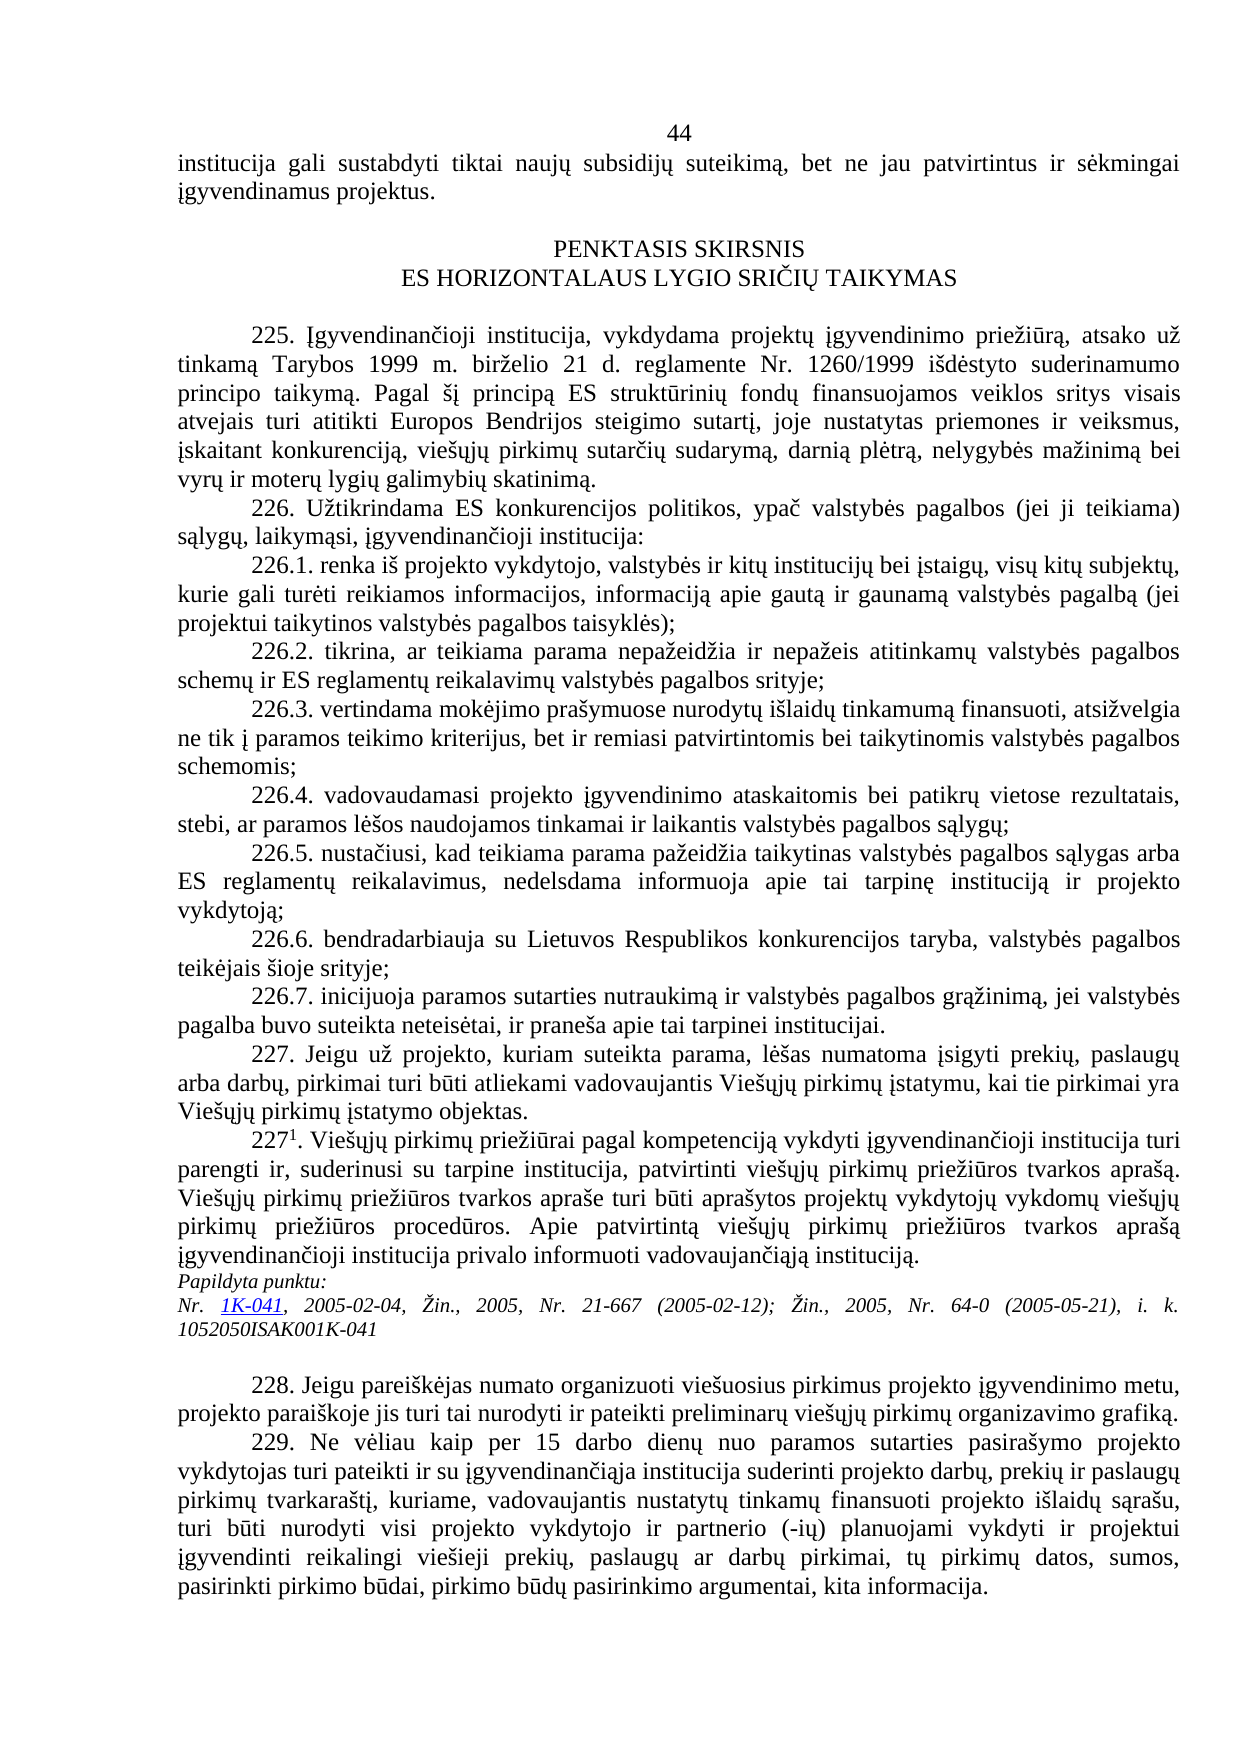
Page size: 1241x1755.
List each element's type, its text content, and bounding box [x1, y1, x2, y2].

text 225. Įgyvendinančioji institucija, vykdydama projektų įgyvendinimo priežiūrą, atsako už tinkamą Tarybos 1999 m. birželio 21 d. reglamente Nr. 1260/1999 išdėstyto suderinamumo principo taikymą. Pagal šį principą ES struktūrinių fondų finansuojamos veiklos sritys visais atvejais turi atitikti Europos Bendrijos steigimo sutartį, joje nustatytas priemones ir veiksmus, įskaitant konkurenciją, viešųjų pirkimų sutarčių sudarymą, darnią plėtrą, nelygybės mažinimą bei vyrų ir moterų lygių galimybių skatinimą. [177, 320, 1181, 493]
text 228. Jeigu pareiškėjas numato organizuoti viešuosius pirkimus projekto įgyvendinimo metu, projekto paraiškoje jis turi tai nurodyti ir pateikti preliminarų viešųjų pirkimų organizavimo grafiką. [177, 1370, 1181, 1427]
text Nr. 1K-041, 2005-02-04, Žin., 2005, Nr. 21-667 (2005-02-12); Žin., 2005, Nr. 64-0 (2005-05-21), i. k. 1052050ISAK001K-041 [177, 1293, 1181, 1341]
text Papildyta punktu: [177, 1269, 1181, 1293]
text 226.1. renka iš projekto vykdytojo, valstybės ir kitų institucijų bei įstaigų, visų kitų subjektų, kurie gali turėti reikiamos informacijos, informaciją apie gautą ir gaunamą valstybės pagalbą (jei projektui taikytinos valstybės pagalbos taisyklės); [177, 550, 1181, 636]
text 226.3. vertindama mokėjimo prašymuose nurodytų išlaidų tinkamumą finansuoti, atsižvelgia ne tik į paramos teikimo kriterijus, bet ir remiasi patvirtintomis bei taikytinomis valstybės pagalbos schemomis; [177, 694, 1181, 780]
text ES HORIZONTALAUS LYGIO SRIČIŲ TAIKYMAS [177, 263, 1181, 291]
text 226.4. vadovaudamasi projekto įgyvendinimo ataskaitomis bei patikrų vietose rezultatais, stebi, ar paramos lėšos naudojamos tinkamai ir laikantis valstybės pagalbos sąlygų; [177, 780, 1181, 838]
text 226.6. bendradarbiauja su Lietuvos Respublikos konkurencijos taryba, valstybės pagalbos teikėjais šioje srityje; [177, 924, 1181, 981]
text 226.5. nustačiusi, kad teikiama parama pažeidžia taikytinas valstybės pagalbos sąlygas arba ES reglamentų reikalavimus, nedelsdama informuoja apie tai tarpinę instituciją ir projekto vykdytoją; [177, 838, 1181, 924]
text 229. Ne vėliau kaip per 15 darbo dienų nuo paramos sutarties pasirašymo projekto vykdytojas turi pateikti ir su įgyvendinančiąja institucija suderinti projekto darbų, prekių ir paslaugų pirkimų tvarkaraštį, kuriame, vadovaujantis nustatytų tinkamų finansuoti projekto išlaidų sąrašu, turi būti nurodyti visi projekto vykdytojo ir partnerio (-ių) planuojami vykdyti ir projektui įgyvendinti reikalingi viešieji prekių, paslaugų ar darbų pirkimai, tų pirkimų datos, sumos, pasirinkti pirkimo būdai, pirkimo būdų pasirinkimo argumentai, kita informacija. [177, 1427, 1181, 1600]
text institucija gali sustabdyti tiktai naujų subsidijų suteikimą, bet ne jau patvirtintus ir sėkmingai įgyvendinamus projektus. [177, 148, 1181, 205]
text PENKTASIS SKIRSNIS [177, 234, 1181, 263]
text 226. Užtikrindama ES konkurencijos politikos, ypač valstybės pagalbos (jei ji teikiama) sąlygų, laikymąsi, įgyvendinančioji institucija: [177, 493, 1181, 550]
text 2271. Viešųjų pirkimų priežiūrai pagal kompetenciją vykdyti įgyvendinančioji institucija turi parengti ir, suderinusi su tarpine institucija, patvirtinti viešųjų pirkimų priežiūros tvarkos aprašą. Viešųjų pirkimų priežiūros tvarkos apraše turi būti aprašytos projektų vykdytojų vykdomų viešųjų pirkimų priežiūros procedūros. Apie patvirtintą viešųjų pirkimų priežiūros tvarkos aprašą įgyvendinančioji institucija privalo informuoti vadovaujančiąją instituciją. [177, 1125, 1181, 1269]
text 226.7. inicijuoja paramos sutarties nutraukimą ir valstybės pagalbos grąžinimą, jei valstybės pagalba buvo suteikta neteisėtai, ir praneša apie tai tarpinei institucijai. [177, 981, 1181, 1039]
text 227. Jeigu už projekto, kuriam suteikta parama, lėšas numatoma įsigyti prekių, paslaugų arba darbų, pirkimai turi būti atliekami vadovaujantis Viešųjų pirkimų įstatymu, kai tie pirkimai yra Viešųjų pirkimų įstatymo objektas. [177, 1039, 1181, 1125]
text 226.2. tikrina, ar teikiama parama nepažeidžia ir nepažeis atitinkamų valstybės pagalbos schemų ir ES reglamentų reikalavimų valstybės pagalbos srityje; [177, 636, 1181, 694]
